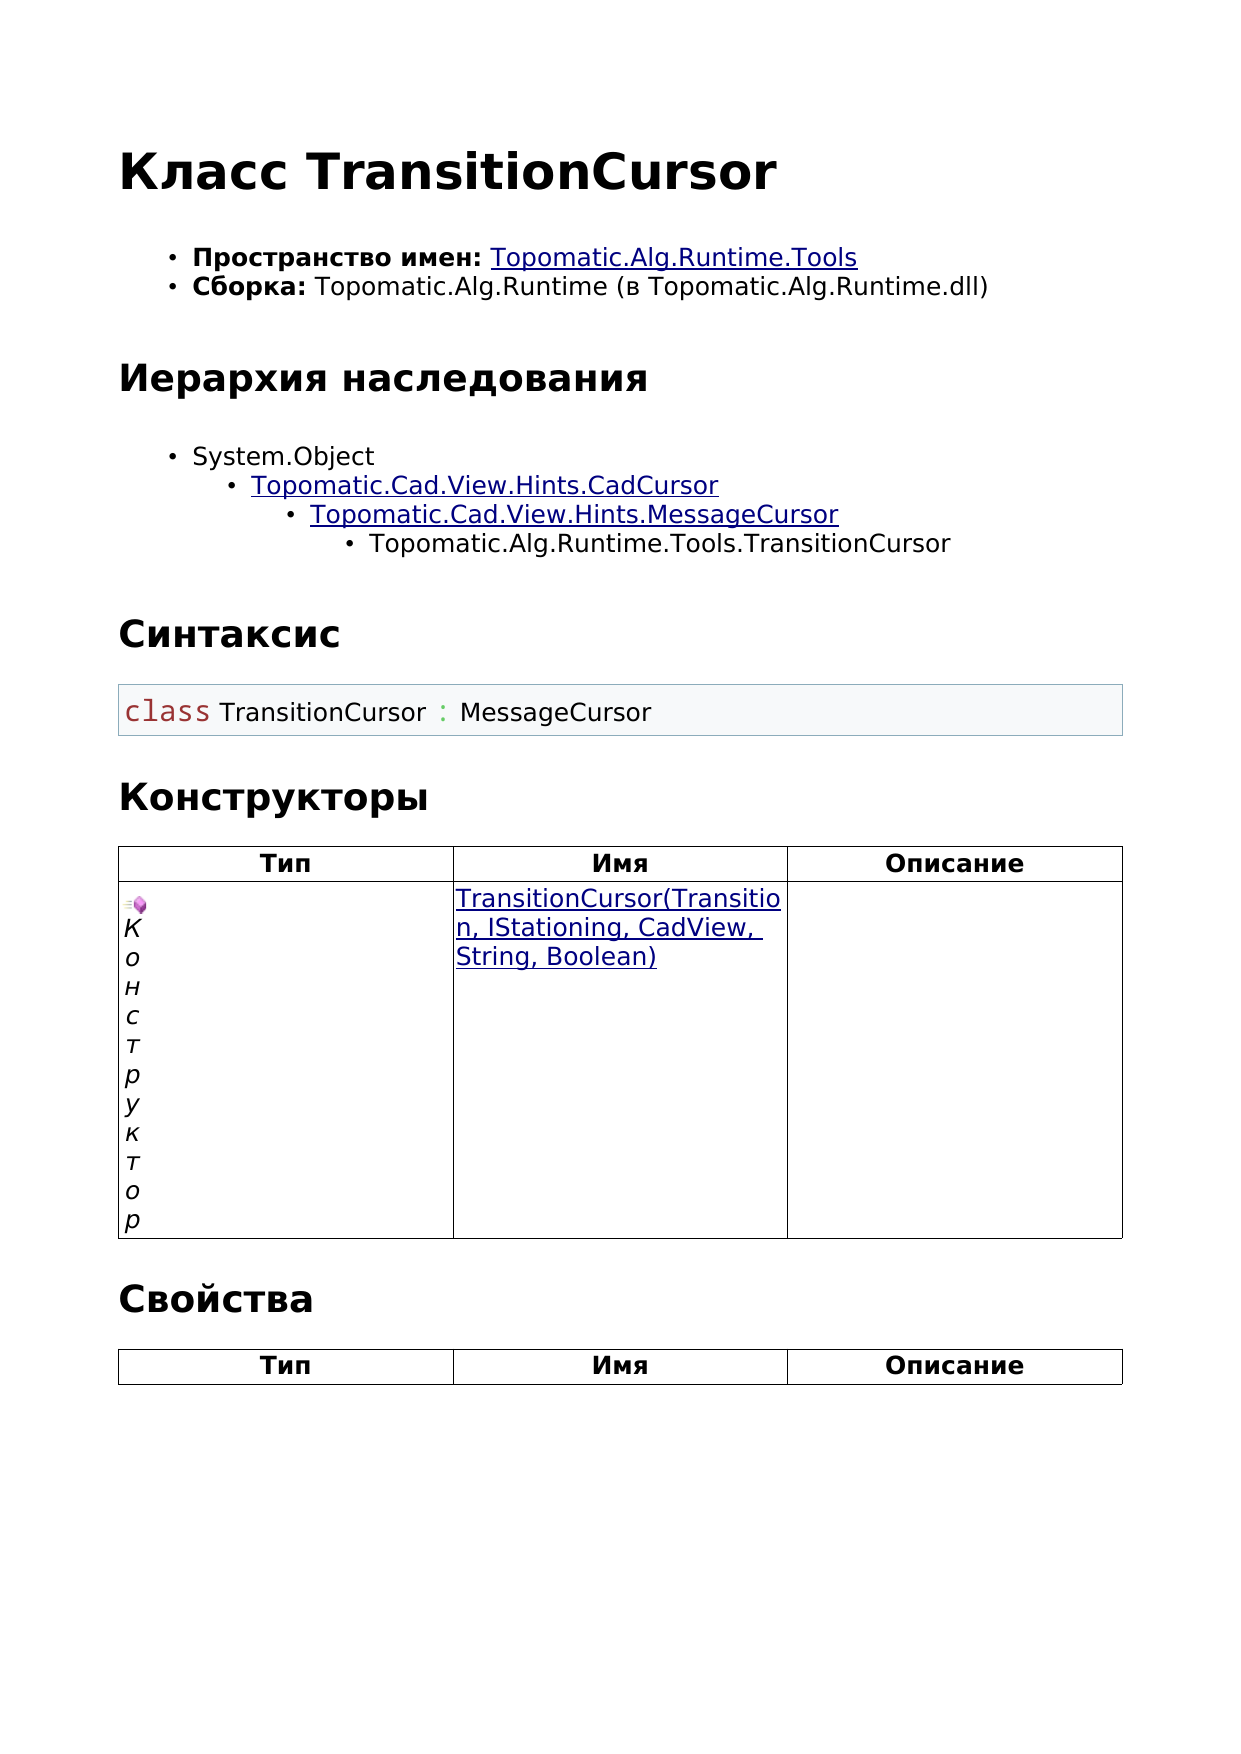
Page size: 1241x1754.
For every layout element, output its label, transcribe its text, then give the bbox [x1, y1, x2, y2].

table_header Имя [454, 1350, 787, 1384]
subtitle Класс TransitionCursor [118, 143, 1122, 201]
table_header Тип [119, 847, 453, 881]
subtitle Свойства [118, 1278, 1122, 1321]
table_cell [119, 882, 453, 1238]
subtitle Иерархия наследования [118, 356, 1122, 400]
table_cell [788, 882, 1122, 1238]
list Topomatic.Alg.Runtime.Tools.TransitionCursor [354, 529, 1122, 558]
list Пространство имен: Topomatic.Alg.Runtime.Tools [177, 243, 1122, 272]
list Topomatic.Cad.View.Hints.MessageCursor [295, 500, 1122, 529]
table_cell TransitionCursor(Transition, IStationing, CadView, String, Boolean) [454, 882, 787, 1238]
list Topomatic.Cad.View.Hints.CadCursor [236, 471, 1122, 500]
table_header class TransitionCursor : MessageCursor [119, 685, 1122, 735]
table_header Описание [788, 847, 1122, 881]
list Сборка: Topomatic.Alg.Runtime (в Topomatic.Alg.Runtime.dll) [177, 272, 1122, 302]
table_header Тип [119, 1350, 453, 1384]
table_header Описание [788, 1350, 1122, 1384]
picture [121, 896, 147, 914]
subtitle Синтаксис [118, 613, 1122, 657]
subtitle Конструкторы [118, 775, 1122, 819]
list System.Object [177, 442, 1122, 471]
table_header Имя [454, 847, 787, 881]
